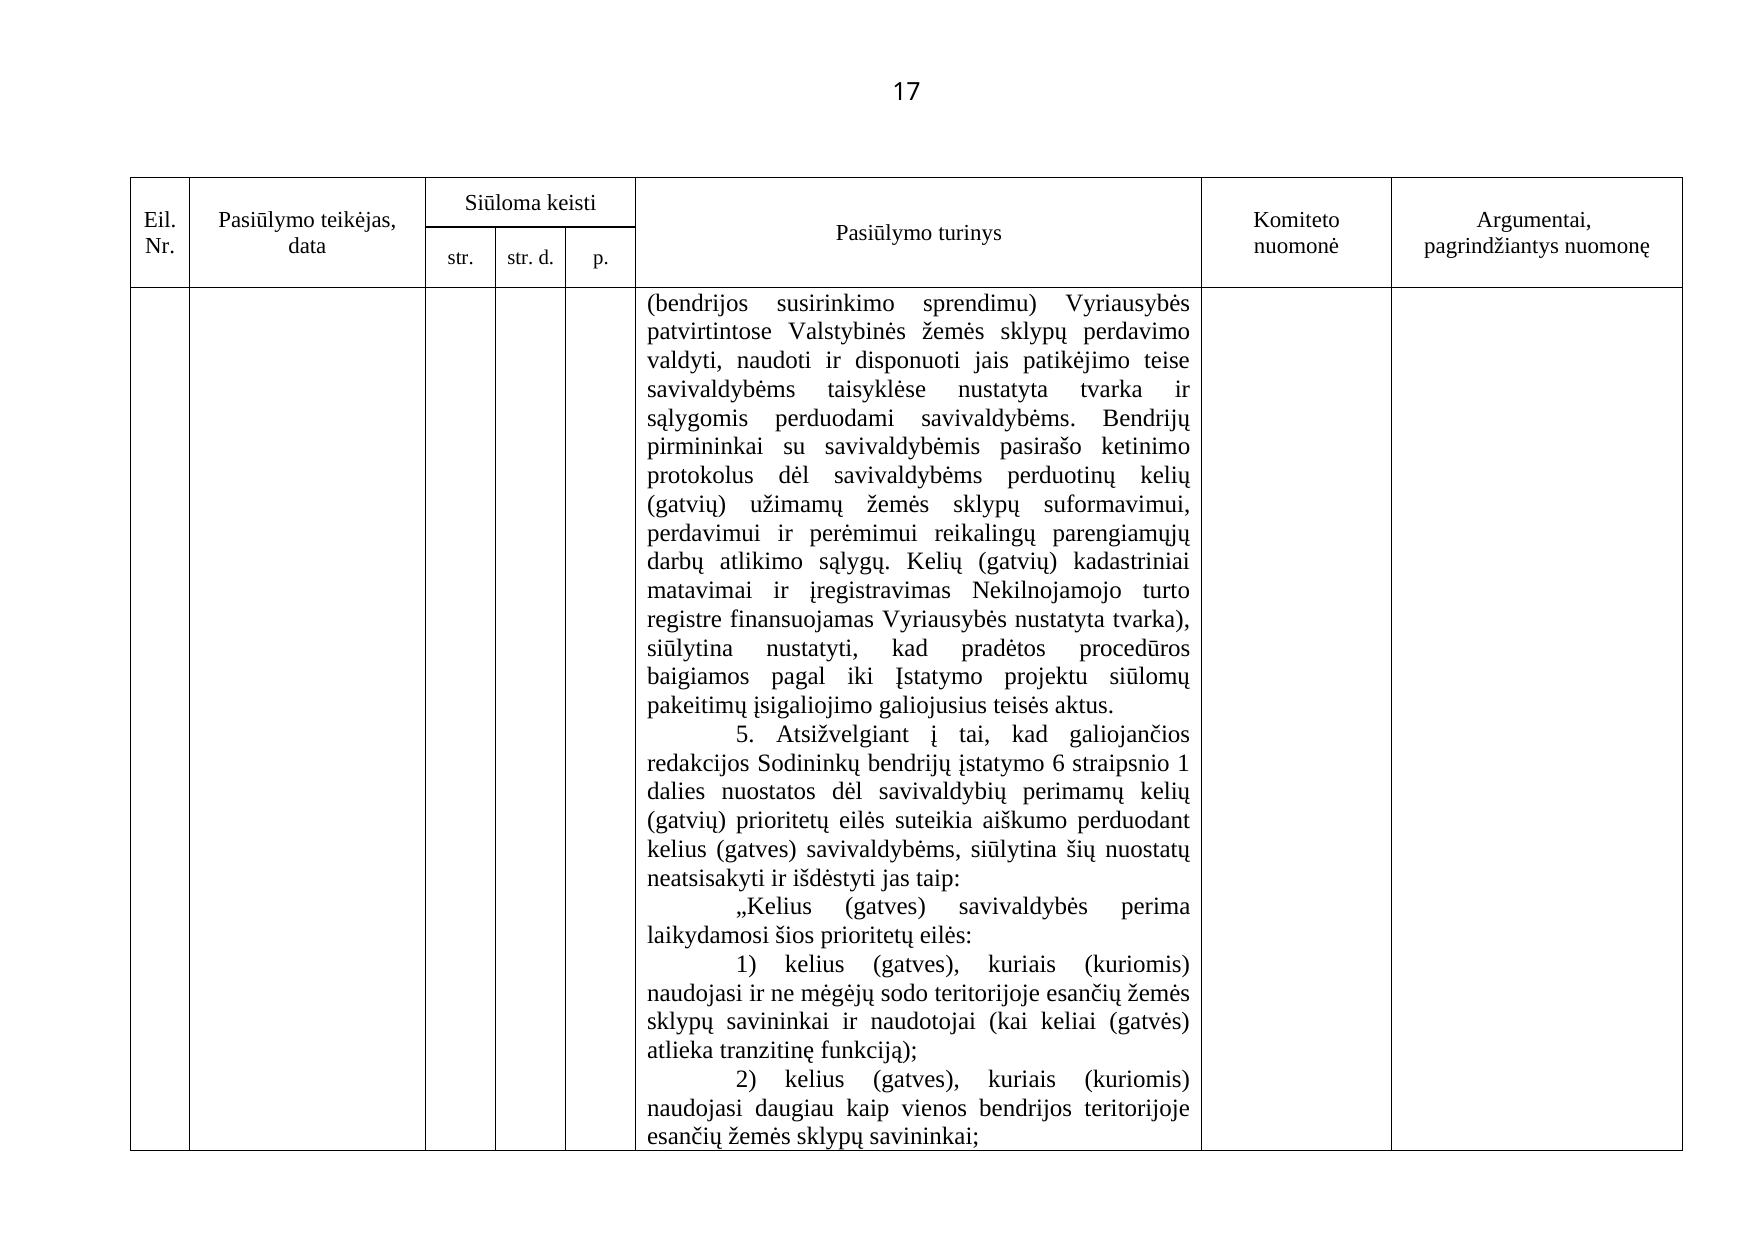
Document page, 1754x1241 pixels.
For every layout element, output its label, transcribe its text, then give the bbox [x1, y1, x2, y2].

table_cell str. [426, 228, 495, 287]
table_cell (bendrijos susirinkimo sprendimu) Vyriausybės patvirtintose Valstybinės žemės sklypų perdavimo valdyti, naudoti ir disponuoti jais patikėjimo teise savivaldybėms taisyklėse nustatyta tvarka ir sąlygomis perduodami savivaldybėms. Bendrijų pirmininkai su savivaldybėmis pasirašo ketinimo protokolus dėl savivaldybėms perduotinų kelių (gatvių) užimamų žemės sklypų suformavimui, perdavimui ir perėmimui reikalingų parengiamųjų darbų atlikimo sąlygų. Kelių (gatvių) kadastriniai matavimai ir įregistravimas Nekilnojamojo turto registre finansuojamas Vyriausybės nustatyta tvarka), siūlytina nustatyti, kad pradėtos procedūros baigiamos pagal iki Įstatymo projektu siūlomų pakeitimų įsigaliojimo galiojusius teisės aktus. 5. Atsižvelgiant į tai, kad galiojančios redakcijos Sodininkų bendrijų įstatymo 6 straipsnio 1 dalies nuostatos dėl savivaldybių perimamų kelių (gatvių) prioritetų eilės suteikia aiškumo perduodant kelius (gatves) savivaldybėms, siūlytina šių nuostatų neatsisakyti ir išdėstyti jas taip: „Kelius (gatves) savivaldybės perima laikydamosi šios prioritetų eilės: 1) kelius (gatves), kuriais (kuriomis) naudojasi ir ne mėgėjų sodo teritorijoje esančių žemės sklypų savininkai ir naudotojai (kai keliai (gatvės) atlieka tranzitinę funkciją); 2) kelius (gatves), kuriais (kuriomis) naudojasi daugiau kaip vienos bendrijos teritorijoje esančių žemės sklypų savininkai; [636, 288, 1201, 1150]
table_header Pasiūlymo teikėjas, data [190, 178, 425, 287]
table_cell [1392, 288, 1682, 1150]
table_cell [131, 288, 189, 1150]
table_cell [566, 288, 635, 1150]
table_header Argumentai, pagrindžiantys nuomonę [1392, 178, 1682, 287]
table_cell [496, 288, 565, 1150]
table_header Eil. Nr. [131, 178, 189, 287]
table_cell p. [566, 228, 635, 287]
table_cell [190, 288, 425, 1150]
table_cell [1202, 288, 1391, 1150]
table_header Komiteto nuomonė [1202, 178, 1391, 287]
table_header Pasiūlymo turinys [636, 178, 1201, 287]
table_header Siūloma keisti [426, 178, 635, 226]
table_cell str. d. [496, 228, 565, 287]
table_cell [426, 288, 495, 1150]
